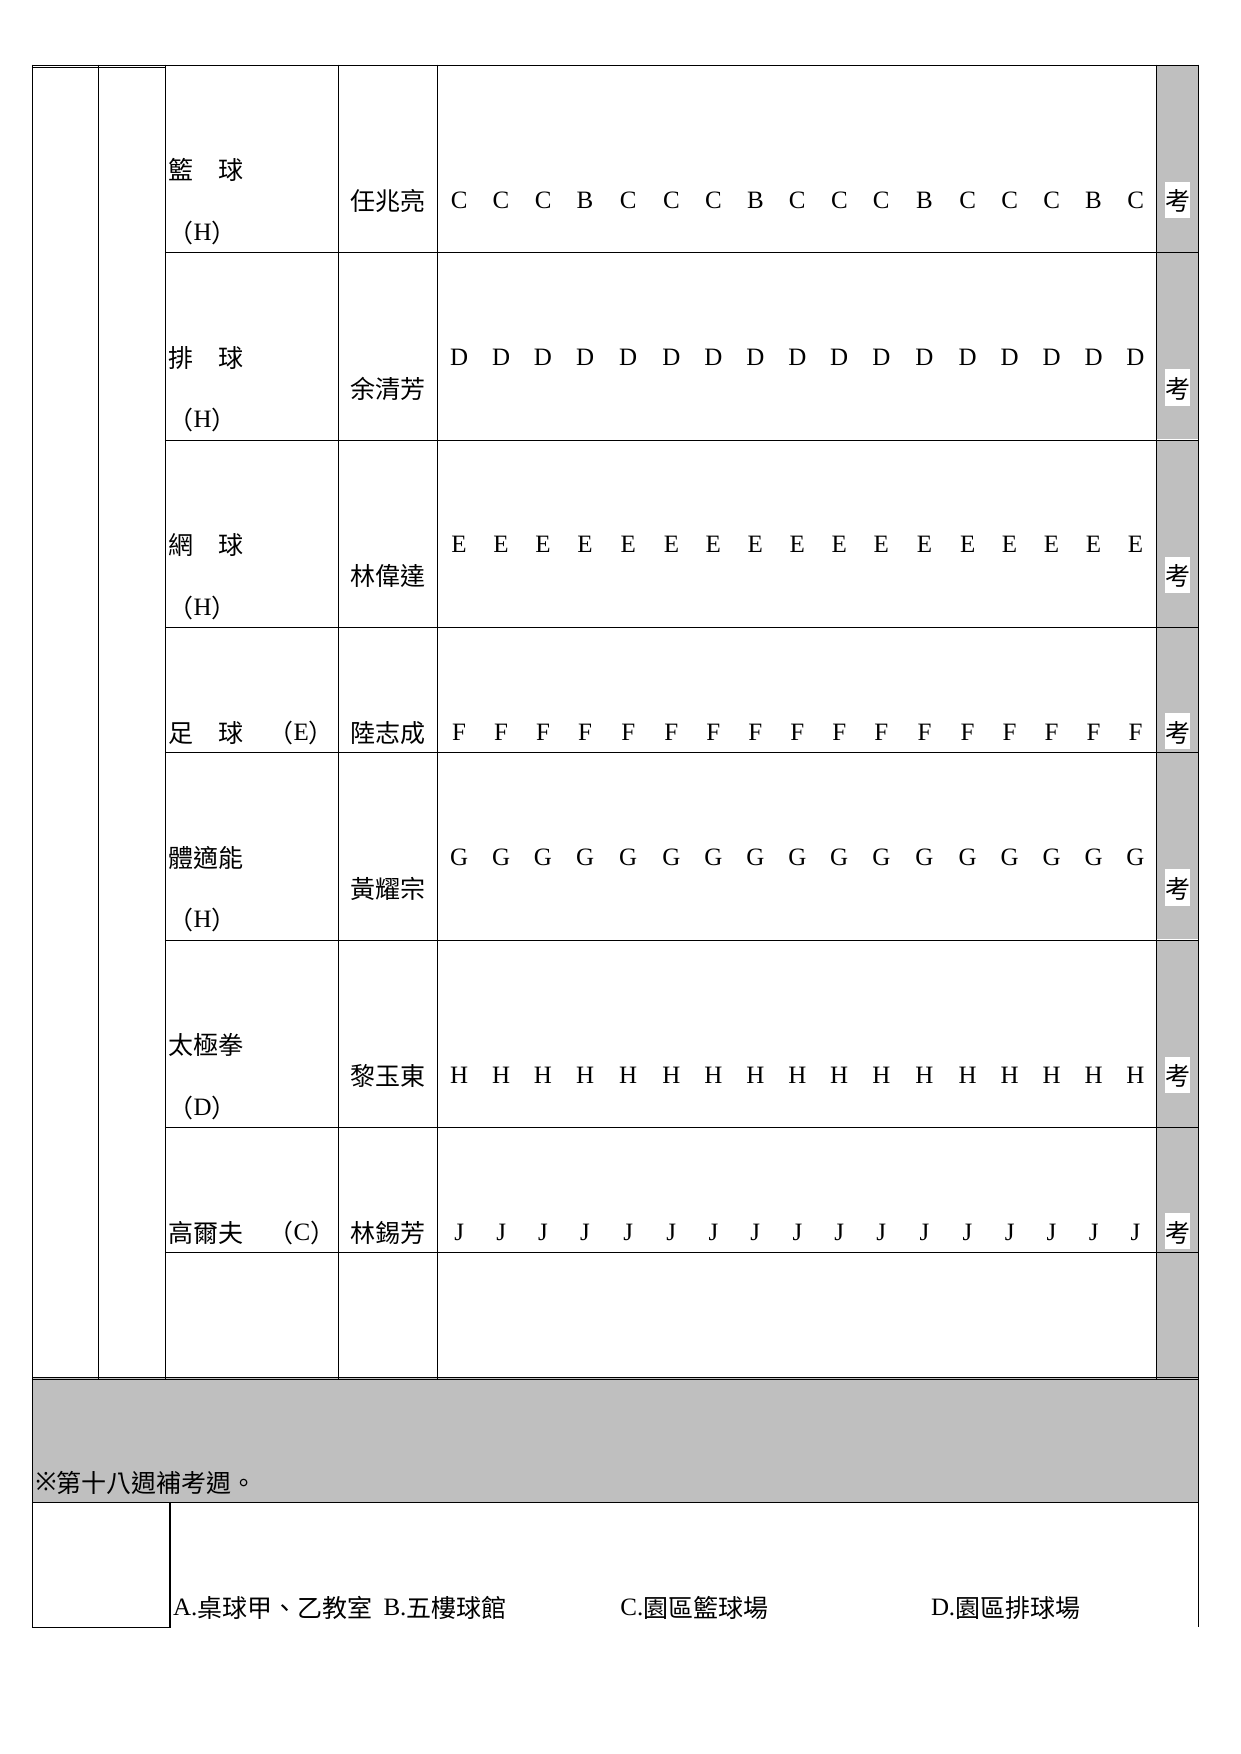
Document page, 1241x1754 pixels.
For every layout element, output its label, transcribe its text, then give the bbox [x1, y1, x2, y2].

table_cell D [902, 253, 946, 439]
table_cell F [564, 628, 606, 752]
table_cell [522, 1253, 564, 1377]
table_cell C [860, 66, 902, 252]
table_cell H [734, 941, 776, 1127]
table_cell J [480, 1128, 522, 1252]
table_cell F [650, 628, 692, 752]
table_cell G [776, 753, 818, 939]
table_cell C.園區籃球場 [617, 1503, 928, 1627]
table_cell D [564, 253, 606, 439]
table_cell E [480, 441, 522, 627]
table_cell E [902, 441, 946, 627]
table_cell [650, 1253, 692, 1377]
table_cell E [1072, 441, 1114, 627]
table_cell 足 球 （E） [166, 628, 338, 752]
table_cell F [734, 628, 776, 752]
table_cell [480, 1253, 522, 1377]
table_cell J [734, 1128, 776, 1252]
table_cell J [818, 1128, 860, 1252]
table_cell G [564, 753, 606, 939]
table_cell B [734, 66, 776, 252]
table_cell A.桌球甲、乙教室 [171, 1503, 380, 1627]
table_cell [818, 1253, 860, 1377]
table_cell E [776, 441, 818, 627]
table_cell G [818, 753, 860, 939]
table_cell G [946, 753, 988, 939]
table_cell 考 [1157, 941, 1198, 1127]
table_cell G [1114, 753, 1156, 939]
table_cell F [606, 628, 650, 752]
table_cell H [776, 941, 818, 1127]
table_cell E [606, 441, 650, 627]
table_cell E [692, 441, 734, 627]
table_cell J [1030, 1128, 1072, 1252]
table_cell G [902, 753, 946, 939]
table_cell D [818, 253, 860, 439]
table_cell G [860, 753, 902, 939]
table_cell F [946, 628, 988, 752]
table_cell 籃 球 （H） [166, 66, 338, 252]
table_cell J [946, 1128, 988, 1252]
table_cell D [988, 253, 1030, 439]
table_cell [692, 1253, 734, 1377]
table_cell D [860, 253, 902, 439]
table_cell [902, 1253, 946, 1377]
table_cell F [818, 628, 860, 752]
table_cell H [480, 941, 522, 1127]
table_cell [946, 1253, 988, 1377]
table_cell D [650, 253, 692, 439]
table_cell D [438, 253, 480, 439]
table_cell 林偉達 [339, 441, 437, 627]
table_cell E [1030, 441, 1072, 627]
table_cell D [776, 253, 818, 439]
table_cell [734, 1253, 776, 1377]
table_cell H [818, 941, 860, 1127]
table_cell [776, 1253, 818, 1377]
table_cell G [650, 753, 692, 939]
table_cell 考 [1157, 628, 1198, 752]
table_cell J [692, 1128, 734, 1252]
table_cell J [522, 1128, 564, 1252]
table_cell 黃耀宗 [339, 753, 437, 939]
table_cell 陸志成 [339, 628, 437, 752]
table_cell [988, 1253, 1030, 1377]
table_cell J [860, 1128, 902, 1252]
table_cell C [522, 66, 564, 252]
table_cell E [522, 441, 564, 627]
table_cell 林錫芳 [339, 1128, 437, 1252]
table_cell [166, 1253, 338, 1377]
table_cell H [564, 941, 606, 1127]
table_cell G [988, 753, 1030, 939]
table_cell F [1072, 628, 1114, 752]
table_cell J [650, 1128, 692, 1252]
table_cell G [692, 753, 734, 939]
table_cell 任兆亮 [339, 66, 437, 252]
table_cell H [1114, 941, 1156, 1127]
table_cell [1072, 1253, 1114, 1377]
table_cell B.五樓球館 [380, 1503, 617, 1627]
table_cell F [480, 628, 522, 752]
table_cell F [522, 628, 564, 752]
table_cell D [1072, 253, 1114, 439]
table_cell G [1030, 753, 1072, 939]
table_cell D [1114, 253, 1156, 439]
table_cell H [522, 941, 564, 1127]
table_cell J [776, 1128, 818, 1252]
table_cell C [946, 66, 988, 252]
table_cell 體適能 （H） [166, 753, 338, 939]
table_cell D [1030, 253, 1072, 439]
table_cell B [902, 66, 946, 252]
table_cell E [860, 441, 902, 627]
table_cell E [650, 441, 692, 627]
table_cell C [438, 66, 480, 252]
table_cell H [438, 941, 480, 1127]
table_cell [99, 68, 165, 1377]
table_cell H [988, 941, 1030, 1127]
table_cell H [1030, 941, 1072, 1127]
table_cell ※第十八週補考週。 [33, 1380, 1198, 1502]
table_cell C [606, 66, 650, 252]
table_cell 考 [1157, 441, 1198, 627]
table_cell [1157, 1253, 1198, 1377]
table_cell C [692, 66, 734, 252]
table_cell F [692, 628, 734, 752]
table_cell C [480, 66, 522, 252]
table_cell E [438, 441, 480, 627]
table_cell C [988, 66, 1030, 252]
table_cell E [988, 441, 1030, 627]
table_cell G [480, 753, 522, 939]
table_cell E [946, 441, 988, 627]
table_cell J [1072, 1128, 1114, 1252]
table_cell B [1072, 66, 1114, 252]
table_cell 余清芳 [339, 253, 437, 439]
table_cell H [902, 941, 946, 1127]
table_cell C [776, 66, 818, 252]
table_cell D [522, 253, 564, 439]
table_cell [1114, 1253, 1156, 1377]
table_cell H [692, 941, 734, 1127]
table_cell F [776, 628, 818, 752]
table_cell C [818, 66, 860, 252]
table_cell J [988, 1128, 1030, 1252]
table_cell J [438, 1128, 480, 1252]
table_cell [438, 1253, 480, 1377]
table_cell 高爾夫 （C） [166, 1128, 338, 1252]
table_cell H [946, 941, 988, 1127]
table_cell D [946, 253, 988, 439]
table_cell F [860, 628, 902, 752]
table_cell [860, 1253, 902, 1377]
table_cell F [902, 628, 946, 752]
table_cell J [606, 1128, 650, 1252]
table_cell D.園區排球場 [928, 1503, 1198, 1627]
table_cell [606, 1253, 650, 1377]
table_cell 太極拳 （D） [166, 941, 338, 1127]
table_cell C [1114, 66, 1156, 252]
table_cell D [606, 253, 650, 439]
table_cell D [734, 253, 776, 439]
table_cell J [1114, 1128, 1156, 1252]
table_cell E [1114, 441, 1156, 627]
table_cell [33, 1503, 169, 1627]
table_cell F [988, 628, 1030, 752]
table_cell G [1072, 753, 1114, 939]
table_cell H [606, 941, 650, 1127]
table_cell H [650, 941, 692, 1127]
table_cell D [480, 253, 522, 439]
table_cell G [438, 753, 480, 939]
table_cell [1030, 1253, 1072, 1377]
table_cell F [1114, 628, 1156, 752]
table_cell [339, 1253, 437, 1377]
table_cell G [734, 753, 776, 939]
table_cell 考 [1157, 1128, 1198, 1252]
table_cell J [902, 1128, 946, 1252]
table_cell 考 [1157, 66, 1198, 252]
table_cell 考 [1157, 253, 1198, 439]
table_cell J [564, 1128, 606, 1252]
table_cell [33, 68, 98, 1377]
table_cell H [1072, 941, 1114, 1127]
table_cell G [606, 753, 650, 939]
table_cell E [564, 441, 606, 627]
table_cell B [564, 66, 606, 252]
table_cell G [522, 753, 564, 939]
table_cell F [1030, 628, 1072, 752]
table_cell D [692, 253, 734, 439]
table_cell H [860, 941, 902, 1127]
table_cell E [818, 441, 860, 627]
table_cell 排 球 （H） [166, 253, 338, 439]
table_cell C [1030, 66, 1072, 252]
table_cell 黎玉東 [339, 941, 437, 1127]
table_cell [564, 1253, 606, 1377]
table_cell 考 [1157, 753, 1198, 939]
table_cell F [438, 628, 480, 752]
table_cell E [734, 441, 776, 627]
table_cell C [650, 66, 692, 252]
table_cell 網 球 （H） [166, 441, 338, 627]
